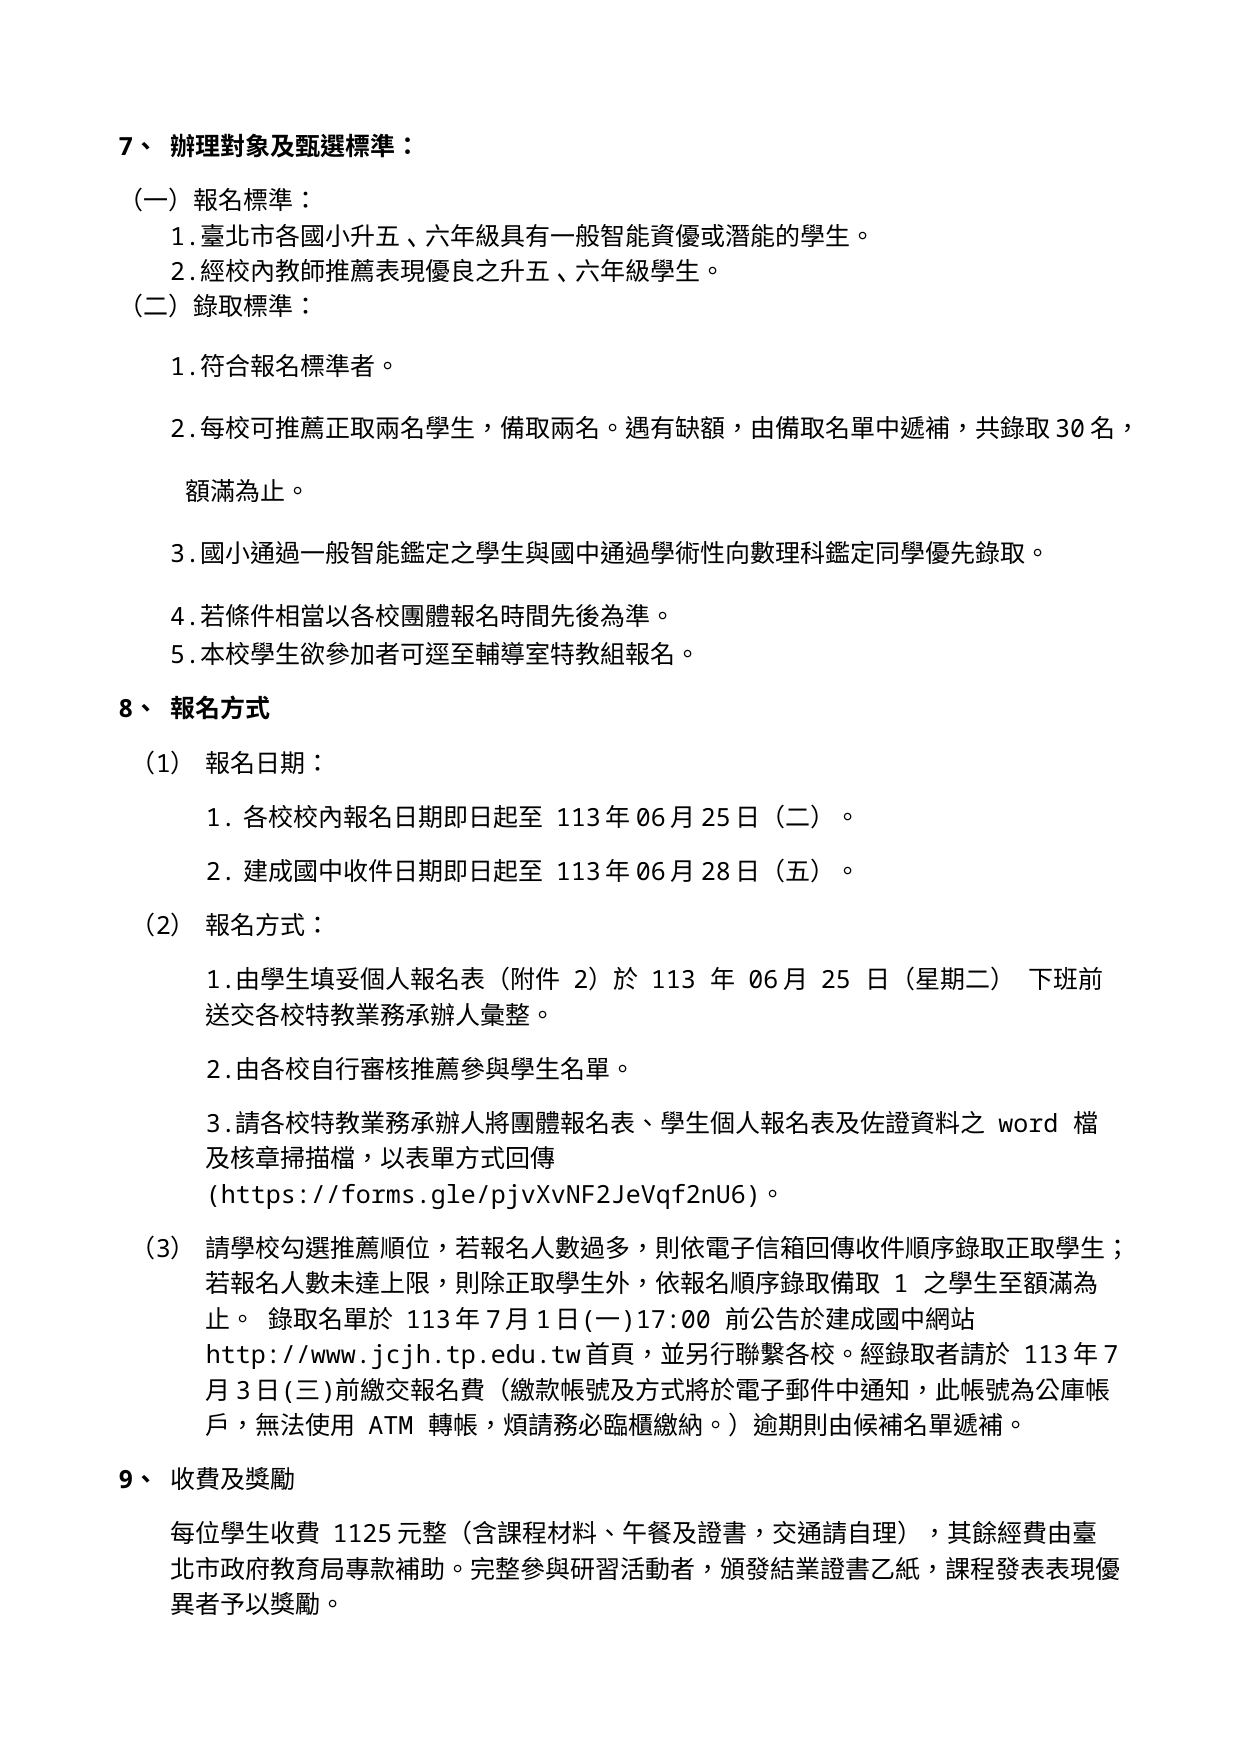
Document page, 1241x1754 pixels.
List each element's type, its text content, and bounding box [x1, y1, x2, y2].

text 2.由各校自行審核推薦參與學生名單。 [206, 1050, 1122, 1085]
list 請學校勾選推薦順位，若報名人數過多，則依電子信箱回傳收件順序錄取正取學生；若報名人數未達上限，則除正取學生外，依報名順序錄取備取 1 之學生至額滿為止。 錄取名單於 113年7月1日(一)17:00 前公告於建成國中網站 http://www.jcjh.tp.edu.tw首頁，並另行聯繫各校。經錄取者請於 113年7月3日(三)前繳交報名費（繳款帳號及方式將於電子郵件中通知，此帳號為公庫帳戶，無法使用 ATM 轉帳，煩請務必臨櫃繳納。）逾期則由候補名單遞補。 [131, 1229, 1122, 1442]
list 各校校內報名日期即日起至 113年06月25日（二）。 [206, 798, 1122, 833]
list 報名日期： [131, 744, 1122, 779]
list 收費及獎勵 [118, 1460, 1122, 1496]
text 1.符合報名標準者。 [170, 323, 1122, 385]
text 2.每校可推薦正取兩名學生，備取兩名。遇有缺額，由備取名單中遞補，共錄取30名， [170, 385, 1122, 448]
text 3.國小通過一般智能鑑定之學生與國中通過學術性向數理科鑑定同學優先錄取。 [170, 510, 1122, 573]
text 額滿為止。 [170, 448, 1122, 510]
text （一）報名標準： [118, 181, 1122, 217]
text 1.臺北市各國小升五六年級具有一般智能資優或潛能的學生。 [170, 217, 1122, 252]
list 報名方式 [118, 689, 1122, 725]
text 2.經校內教師推薦表現優良之升五六年級學生。 [170, 252, 1122, 287]
list 報名方式： [131, 906, 1122, 942]
text 4.若條件相當以各校團體報名時間先後為準。 [170, 573, 1122, 635]
text 5.本校學生欲參加者可逕至輔導室特教組報名。 [170, 635, 1122, 671]
text 每位學生收費 1125元整（含課程材料、午餐及證書，交通請自理），其餘經費由臺北市政府教育局專款補助。完整參與研習活動者，頒發結業證書乙紙，課程發表表現優異者予以獎勵。 [170, 1514, 1122, 1621]
list 辦理對象及甄選標準： [118, 127, 1122, 162]
text 1.由學生填妥個人報名表（附件 2）於 113 年 06月 25 日（星期二） 下班前送交各校特教業務承辦人彙整。 [206, 960, 1122, 1031]
text 3.請各校特教業務承辦人將團體報名表、學生個人報名表及佐證資料之 word 檔及核章掃描檔，以表單方式回傳 (https://forms.gle/pjvXvNF2JeVqf2nU6)。 [206, 1104, 1122, 1210]
text （二）錄取標準： [118, 287, 1122, 323]
list 建成國中收件日期即日起至 113年06月28日（五）。 [206, 852, 1122, 887]
